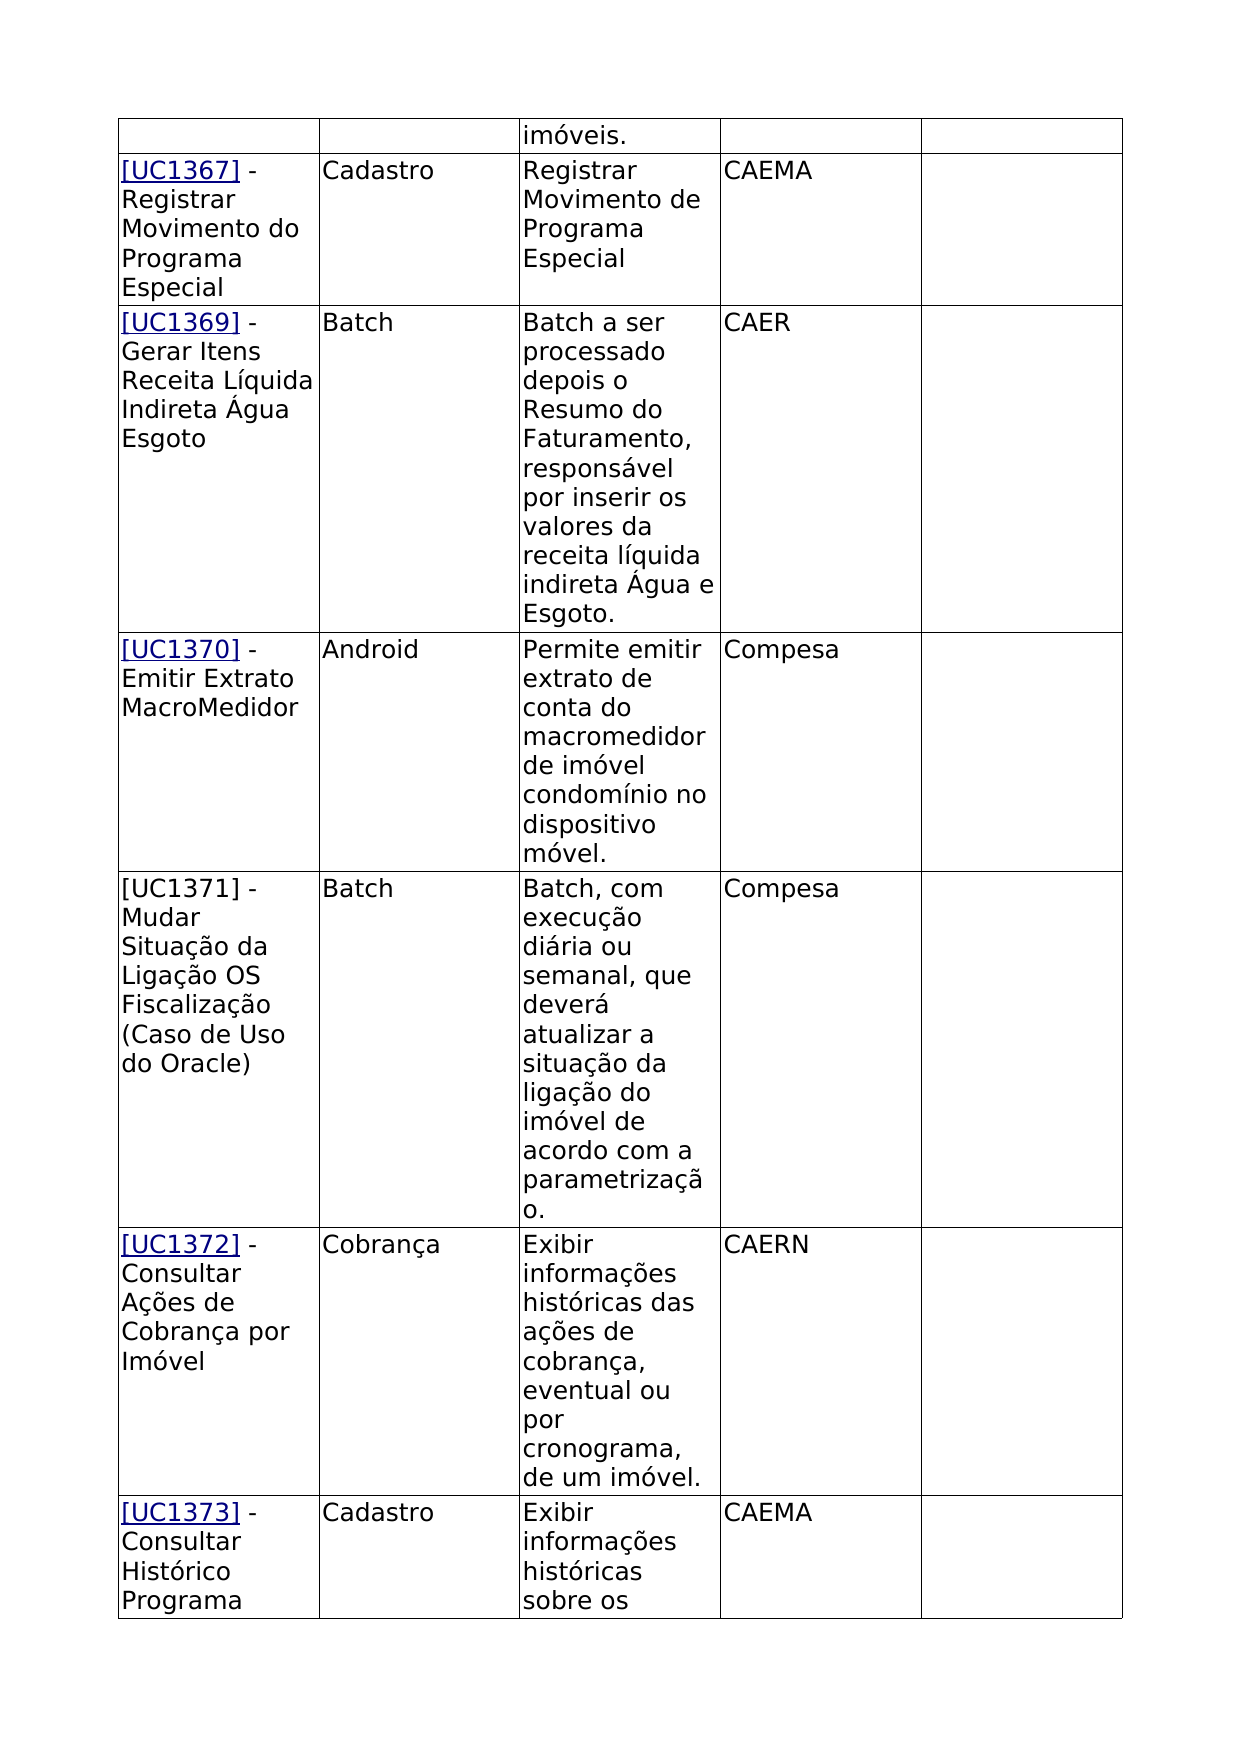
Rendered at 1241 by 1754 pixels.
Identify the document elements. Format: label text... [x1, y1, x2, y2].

table_cell imóveis. [520, 119, 720, 153]
table_cell Cadastro [320, 154, 519, 305]
table_cell Exibir informações históricas sobre os [520, 1496, 720, 1618]
table_cell [UC1372] - Consultar Ações de Cobrança por Imóvel [119, 1228, 319, 1495]
table_cell [922, 119, 1122, 153]
table_cell [UC1373] - Consultar Histórico Programa [119, 1496, 319, 1618]
table_cell [UC1370] - Emitir Extrato MacroMedidor [119, 633, 319, 871]
table_cell Compesa [721, 872, 921, 1227]
table_cell Cobrança [320, 1228, 519, 1495]
table_cell Android [320, 633, 519, 871]
table_cell Batch a ser processado depois o Resumo do Faturamento, responsável por inserir os valores da receita líquida indireta Água e Esgoto. [520, 306, 720, 632]
table_cell Compesa [721, 633, 921, 871]
table_cell [922, 633, 1122, 871]
table_cell CAEMA [721, 154, 921, 305]
table_cell Permite emitir extrato de conta do macromedidor de imóvel condomínio no dispositivo móvel. [520, 633, 720, 871]
table_cell [320, 119, 519, 153]
table_cell CAER [721, 306, 921, 632]
table_cell CAERN [721, 1228, 921, 1495]
table_cell Batch [320, 306, 519, 632]
table_cell CAEMA [721, 1496, 921, 1618]
table_cell [922, 872, 1122, 1227]
table_cell [UC1367] - Registrar Movimento do Programa Especial [119, 154, 319, 305]
table_cell [721, 119, 921, 153]
table_cell [119, 119, 319, 153]
table_cell [922, 306, 1122, 632]
table_cell [922, 154, 1122, 305]
table_cell Batch, com execução diária ou semanal, que deverá atualizar a situação da ligação do imóvel de acordo com a parametrização. [520, 872, 720, 1227]
table_cell [922, 1228, 1122, 1495]
table_cell [UC1369] - Gerar Itens Receita Líquida Indireta Água Esgoto [119, 306, 319, 632]
table_cell Batch [320, 872, 519, 1227]
table_cell [UC1371] - Mudar Situação da Ligação OS Fiscalização (Caso de Uso do Oracle) [119, 872, 319, 1227]
table_cell Exibir informações históricas das ações de cobrança, eventual ou por cronograma, de um imóvel. [520, 1228, 720, 1495]
table_cell Cadastro [320, 1496, 519, 1618]
table_cell [922, 1496, 1122, 1618]
table_cell Registrar Movimento de Programa Especial [520, 154, 720, 305]
